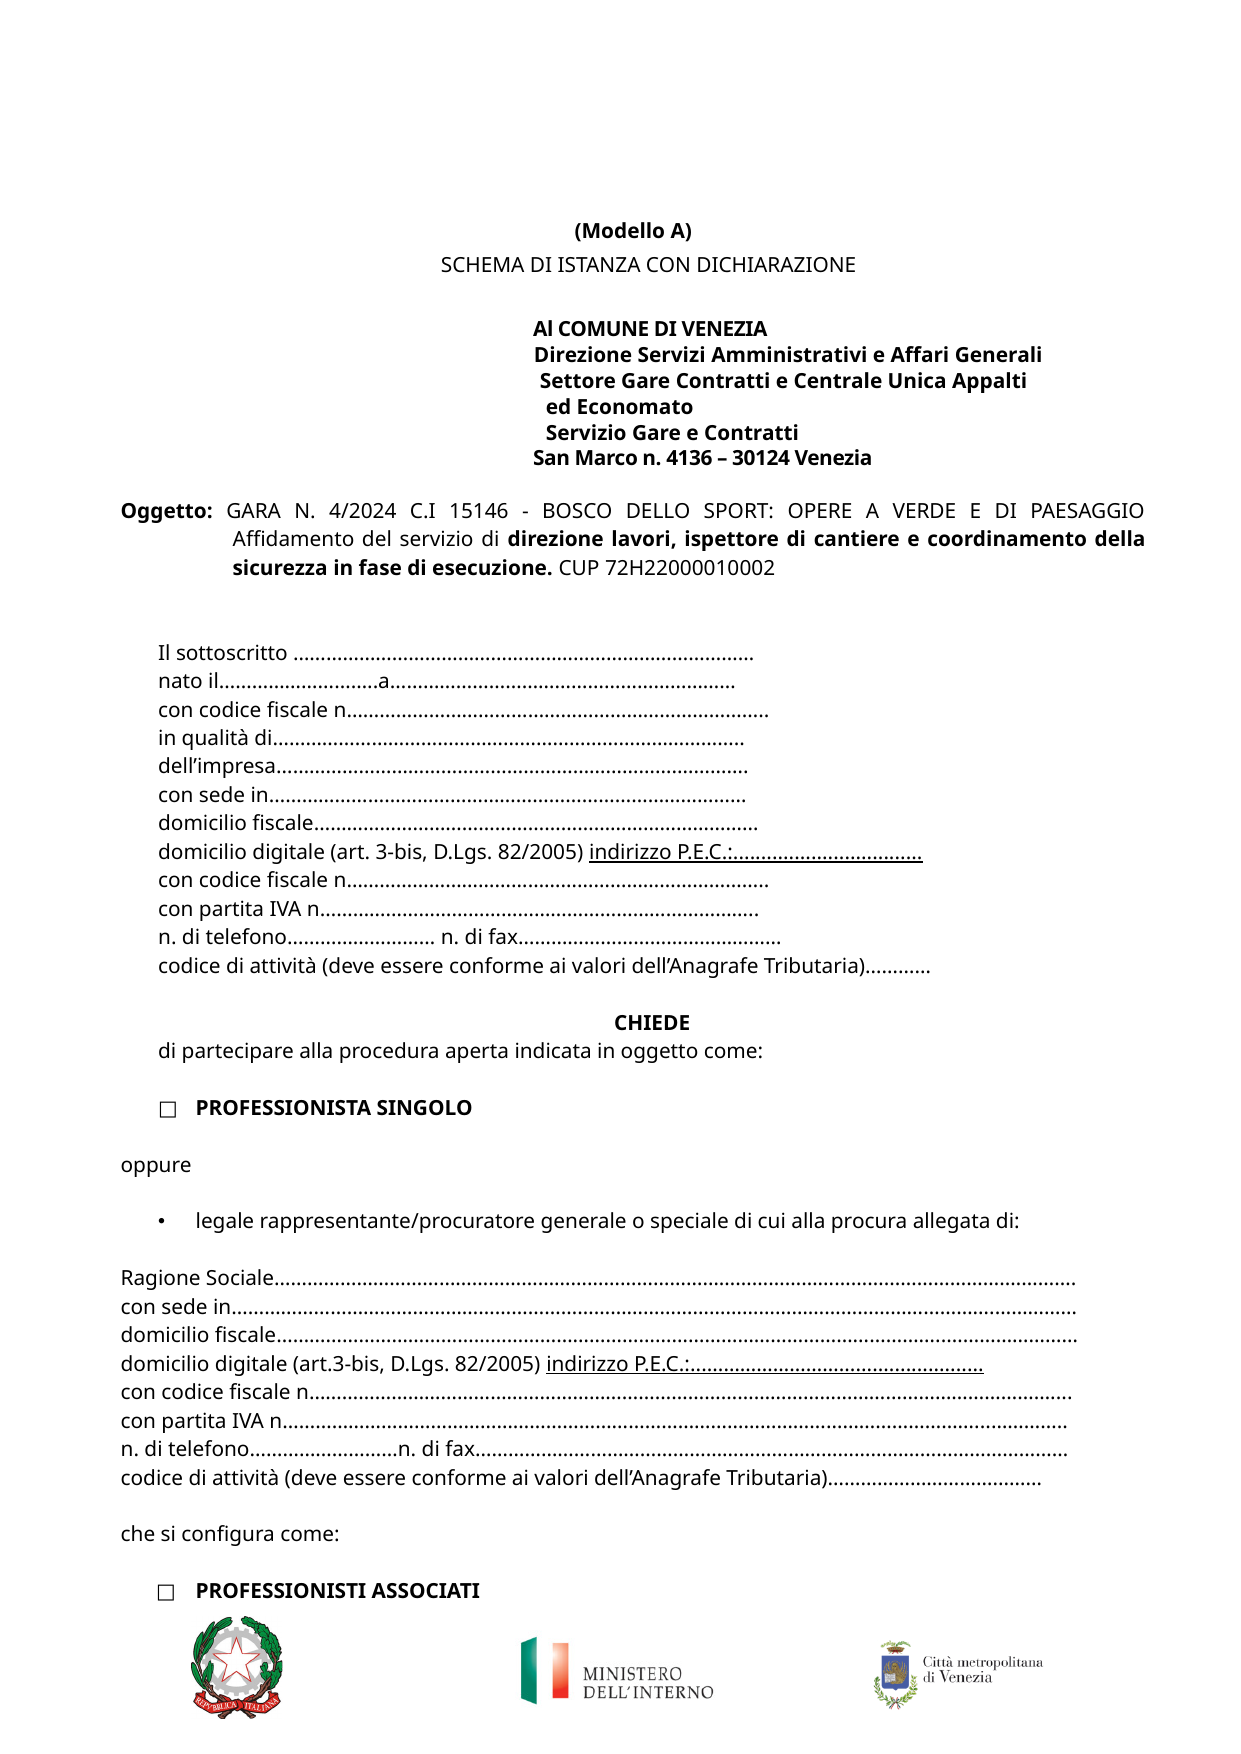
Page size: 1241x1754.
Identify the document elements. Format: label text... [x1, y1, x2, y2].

list PROFESSIONISTI ASSOCIATI [156, 1576, 1146, 1605]
text SCHEMA DI ISTANZA CON DICHIARAZIONE [158, 250, 1139, 279]
picture [191, 1616, 283, 1719]
text domicilio digitale (art. 3-bis, D.Lgs. 82/2005) indirizzo P.E.C.:.................................. [158, 837, 1146, 865]
text n. di telefono………………………n. di fax……………………………………………………………………………………………… [120, 1434, 1146, 1463]
list PROFESSIONISTA SINGOLO [158, 1093, 1146, 1121]
list Settore Gare Contratti e Centrale Unica Appalti [539, 368, 1146, 394]
list Direzione Servizi Amministrativi e Affari Generali [534, 342, 1146, 368]
text domicilio fiscale…………………………………………………………………………………………………………..…………………… [120, 1320, 1146, 1349]
text oppure [120, 1150, 1146, 1178]
text con sede in………………………………………………………………………………………………………………………….…………… [120, 1292, 1146, 1320]
text con partita IVA n………………………………………………………………………………………………………………...………….. [120, 1406, 1146, 1434]
text domicilio digitale (art.3-bis, D.Lgs. 82/2005) indirizzo P.E.C.:......………………….......................... [120, 1349, 1146, 1377]
text con partita IVA n…………………………………………………………………….. [158, 894, 1146, 922]
text che si configura come: [120, 1519, 1146, 1548]
text con codice fiscale n………………………………………………………………….. [158, 695, 1146, 723]
text domicilio fiscale……………………………………………………………………… [158, 808, 1146, 837]
text n. di telefono……………………… n. di fax………………………………………… [158, 922, 1146, 951]
picture [501, 1614, 732, 1726]
list legale rappresentante/procuratore generale o speciale di cui alla procura allegata di: [158, 1207, 1146, 1235]
text codice di attività (deve essere conforme ai valori dell’Anagrafe Tributaria)…………………………...…… [120, 1463, 1146, 1491]
text Ragione Sociale…………………………………………………………………………………………………...……………….…………. [120, 1263, 1146, 1292]
list ed Economato [546, 394, 1146, 420]
picture [867, 1630, 1048, 1715]
text Oggetto: GARA N. 4/2024 C.I 15146 - BOSCO DELLO SPORT: OPERE A VERDE E DI PAESAGGIO Affidamento del servizio di direzione lavori, ispettore di cantiere e coordinamento della sicurezza in fase di esecuzione. CUP 72H22000010002 [120, 496, 1146, 581]
text con codice fiscale n……………………………………………………………………………………………………………………….... [120, 1377, 1146, 1406]
text codice di attività (deve essere conforme ai valori dell’Anagrafe Tributaria)………… [158, 951, 1146, 979]
text di partecipare alla procedura aperta indicata in oggetto come: [158, 1036, 1146, 1064]
text (Modello A) [120, 216, 1146, 244]
text con sede in…………………………………………………………………………… [158, 780, 1146, 808]
text Il sottoscritto ………………………………………………………………………… [158, 638, 1146, 666]
text CHIEDE [158, 1008, 1146, 1036]
text con codice fiscale n………………………………………………………………….. [158, 865, 1146, 894]
subtitle Al COMUNE DI VENEZIA [533, 317, 1146, 342]
text in qualità di………………………………………………………………………….. [158, 723, 1146, 752]
text nato il………………………..a……………………………………………………… [158, 666, 1146, 695]
text dell’impresa……………………………………………………………….…………. [158, 752, 1146, 780]
text San Marco n. 4136 – 30124 Venezia [533, 446, 1146, 471]
list Servizio Gare e Contratti [546, 420, 1146, 446]
